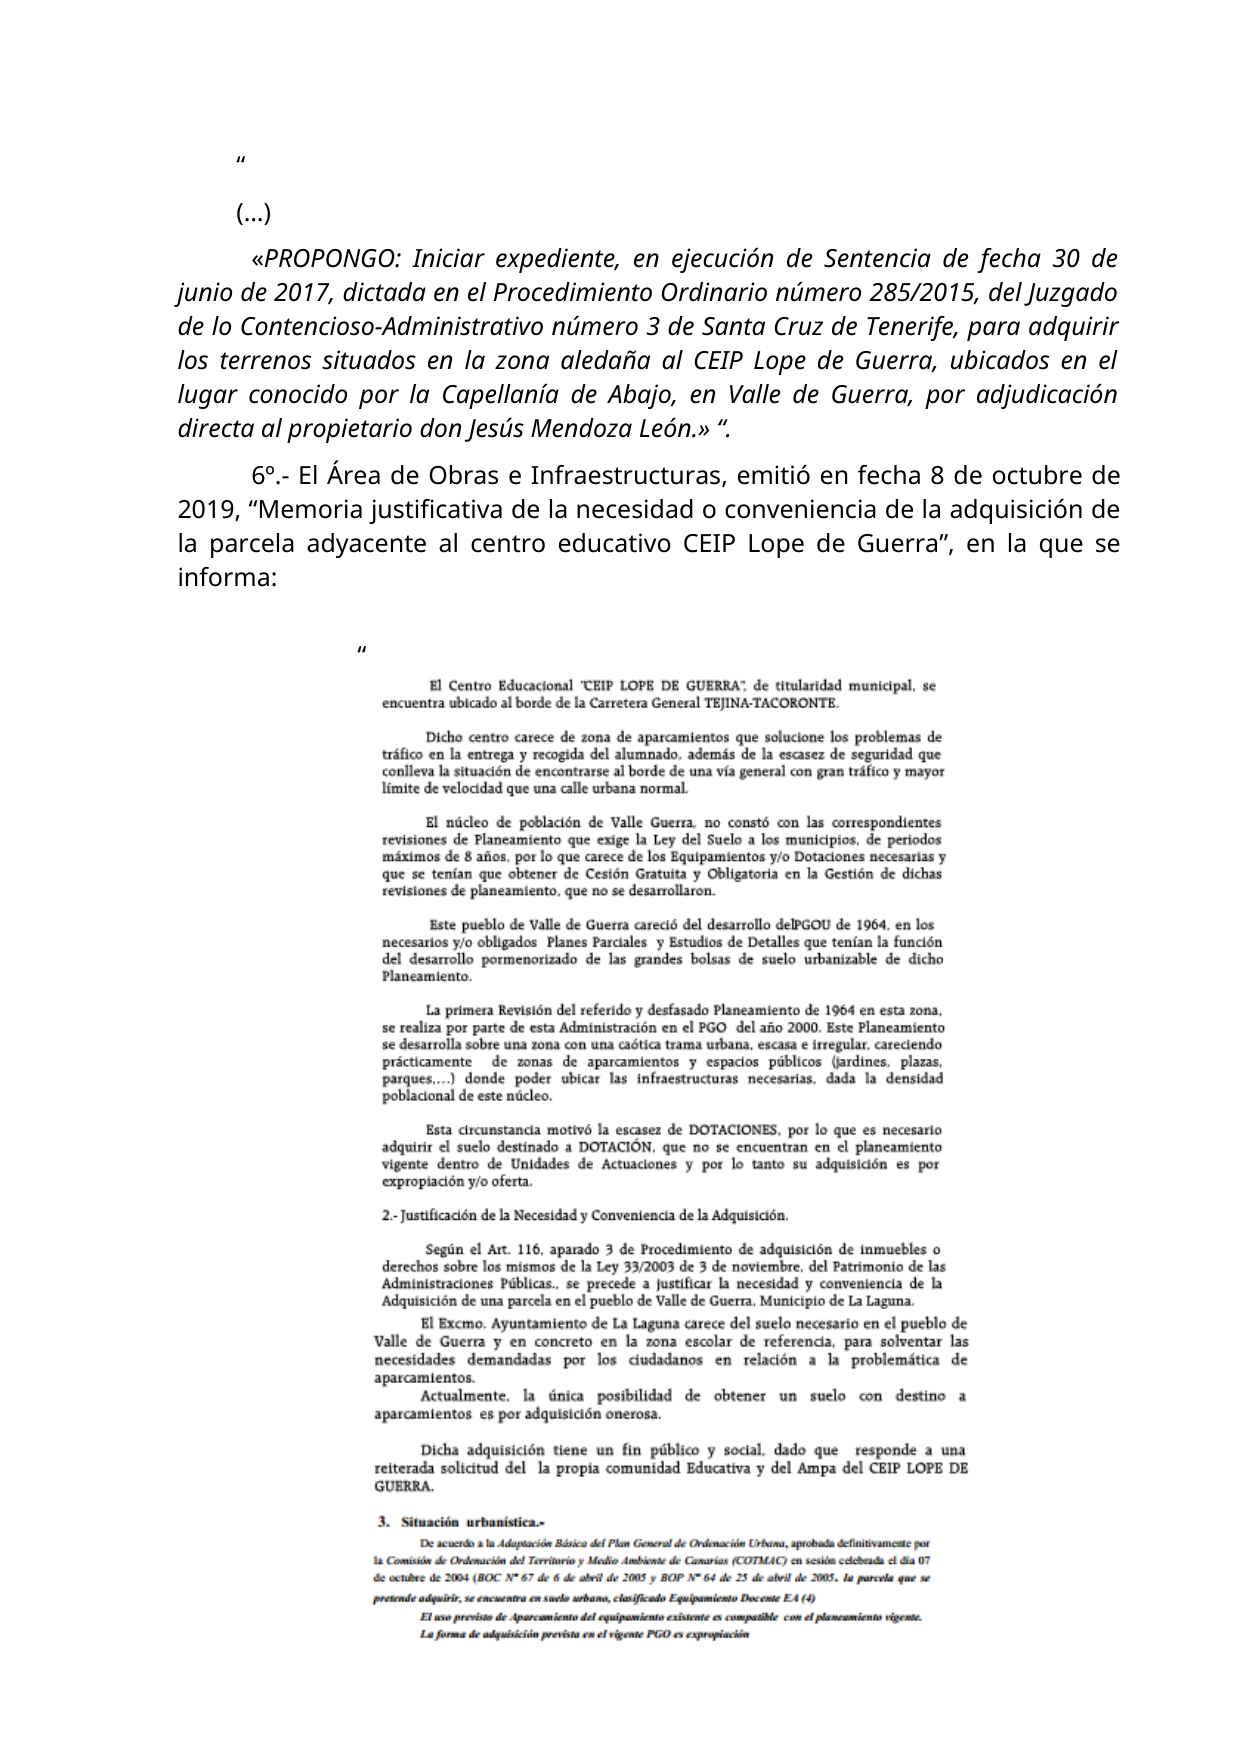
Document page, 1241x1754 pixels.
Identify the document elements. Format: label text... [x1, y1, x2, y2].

text (…) [177, 194, 1122, 228]
text “ [177, 148, 1122, 182]
text “ [251, 638, 1093, 672]
text 6º.- El Área de Obras e Infraestructuras, emitió en fecha 8 de octubre de 2019, “Memoria justificativa de la necesidad o conveniencia de la adquisición de la parcela adyacente al centro educativo CEIP Lope de Guerra”, en la que se informa: [177, 458, 1122, 594]
text «PROPONGO: Iniciar expediente, en ejecución de Sentencia de fecha 30 de junio de 2017, dictada en el Procedimiento Ordinario número 285/2015, del Juzgado de lo Contencioso-Administrativo número 3 de Santa Cruz de Tenerife, para adquirir los terrenos situados en la zona aledaña al CEIP Lope de Guerra, ubicados en el lugar conocido por la Capellanía de Abajo, en Valle de Guerra, por adjudicación directa al propietario don Jesús Mendoza León.» “. [177, 241, 1122, 445]
